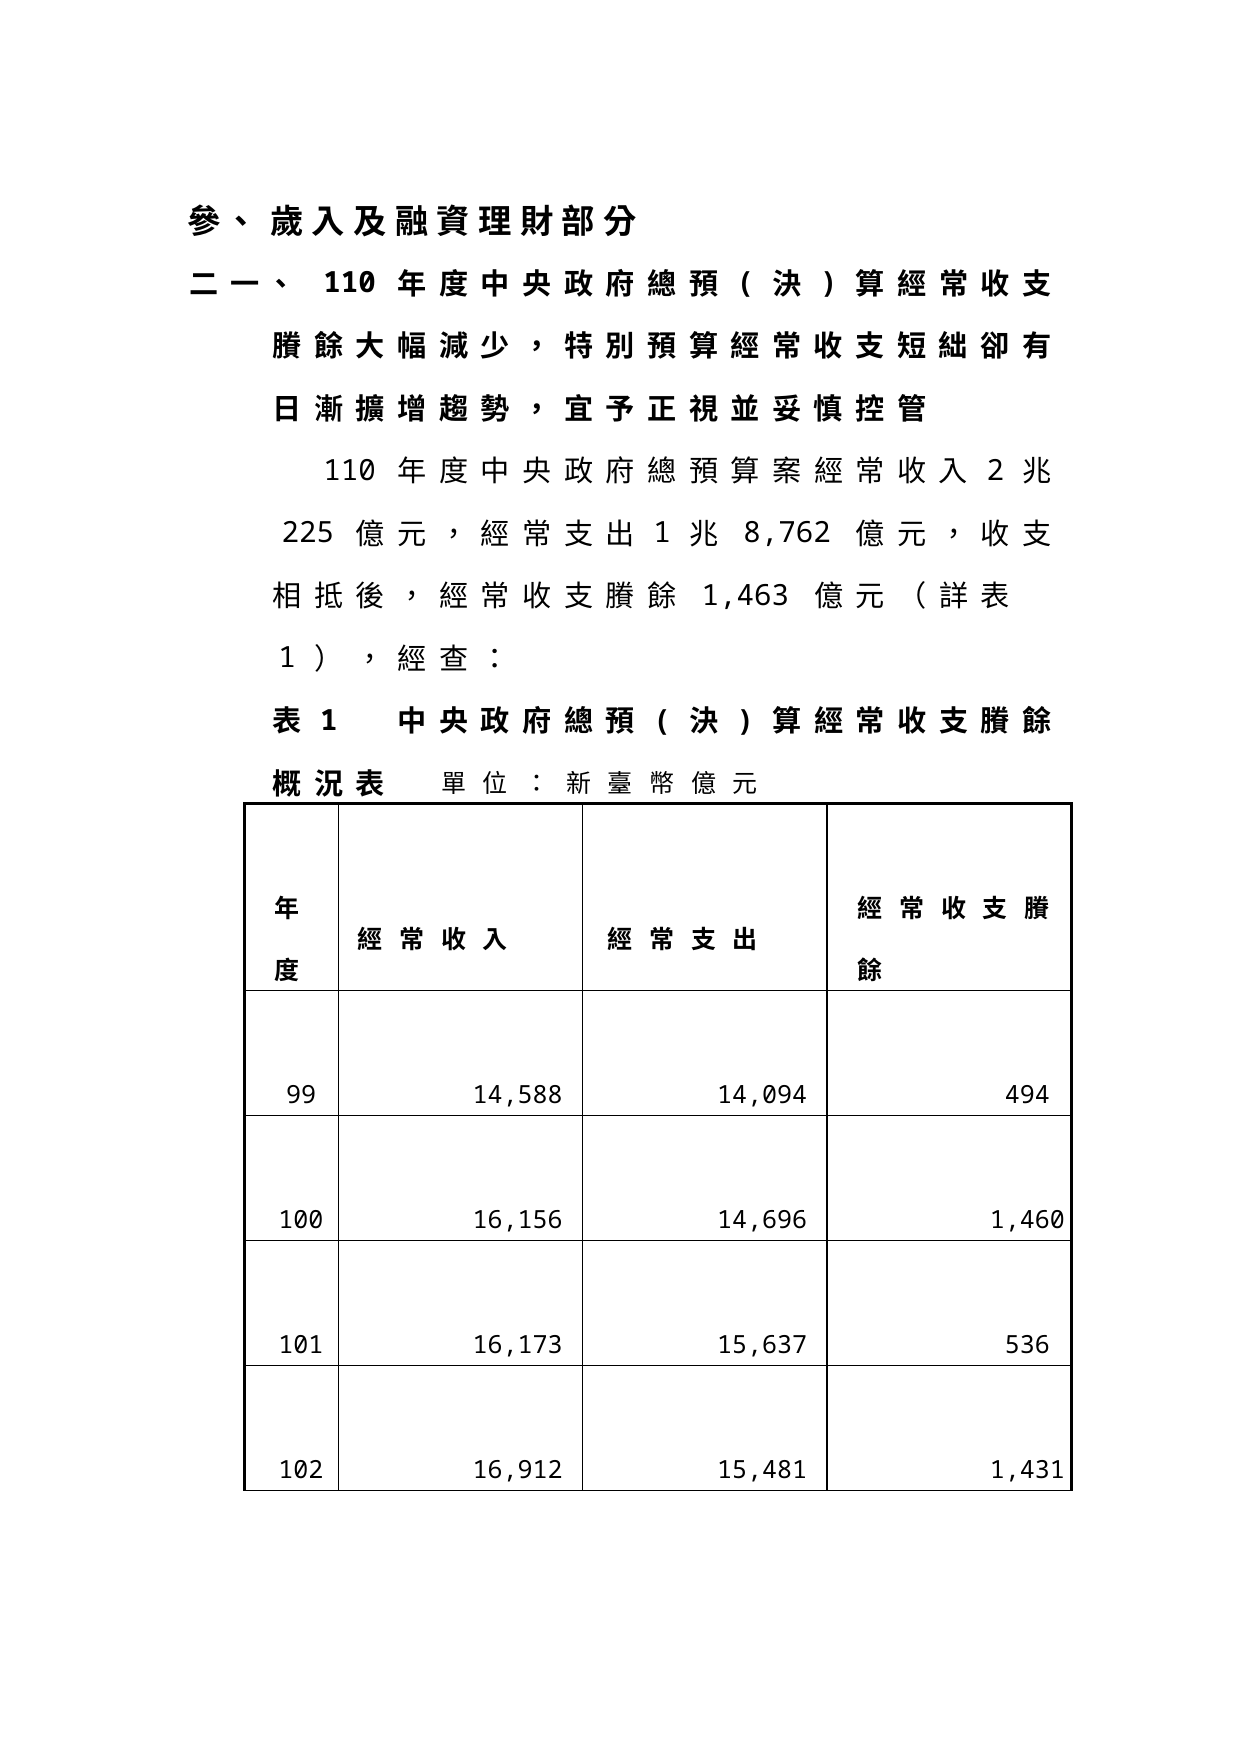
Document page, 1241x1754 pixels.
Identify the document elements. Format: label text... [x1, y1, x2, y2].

table_cell 16,173 [339, 1241, 582, 1365]
table_cell 536 [828, 1241, 1070, 1365]
text 二一、110年度中央政府總預(決)算經常收支賸餘大幅減少，特別預算經常收支短絀卻有日漸擴增趨勢，宜予正視並妥慎控管 [183, 240, 1058, 427]
table_cell 15,637 [583, 1241, 826, 1365]
table_cell 14,696 [583, 1116, 826, 1240]
text 參、歲入及融資理財部分 [183, 177, 1058, 240]
table_header 經常收支賸餘 [828, 805, 1070, 990]
table_cell 100 [246, 1116, 338, 1240]
table_cell 102 [246, 1366, 338, 1490]
table_cell 16,912 [339, 1366, 582, 1490]
table_header 經常支出 [583, 805, 826, 990]
table_cell 15,481 [583, 1366, 826, 1490]
text 表1 中央政府總預(決)算經常收支賸餘概況表 單位：新臺幣億元 [242, 677, 1058, 802]
table_cell 16,156 [339, 1116, 582, 1240]
table_cell 14,094 [583, 991, 826, 1115]
table_header 經常收入 [339, 805, 582, 990]
table_cell 99 [246, 991, 338, 1115]
table_header 年度 [246, 805, 338, 990]
text 110年度中央政府總預算案經常收入2兆225億元，經常支出1兆8,762億元，收支相抵後，經常收支賸餘1,463億元（詳表1），經查： [242, 427, 1058, 677]
table_cell 14,588 [339, 991, 582, 1115]
table_cell 1,460 [828, 1116, 1070, 1240]
table_cell 101 [246, 1241, 338, 1365]
table_cell 1,431 [828, 1366, 1070, 1490]
table_cell 494 [828, 991, 1070, 1115]
